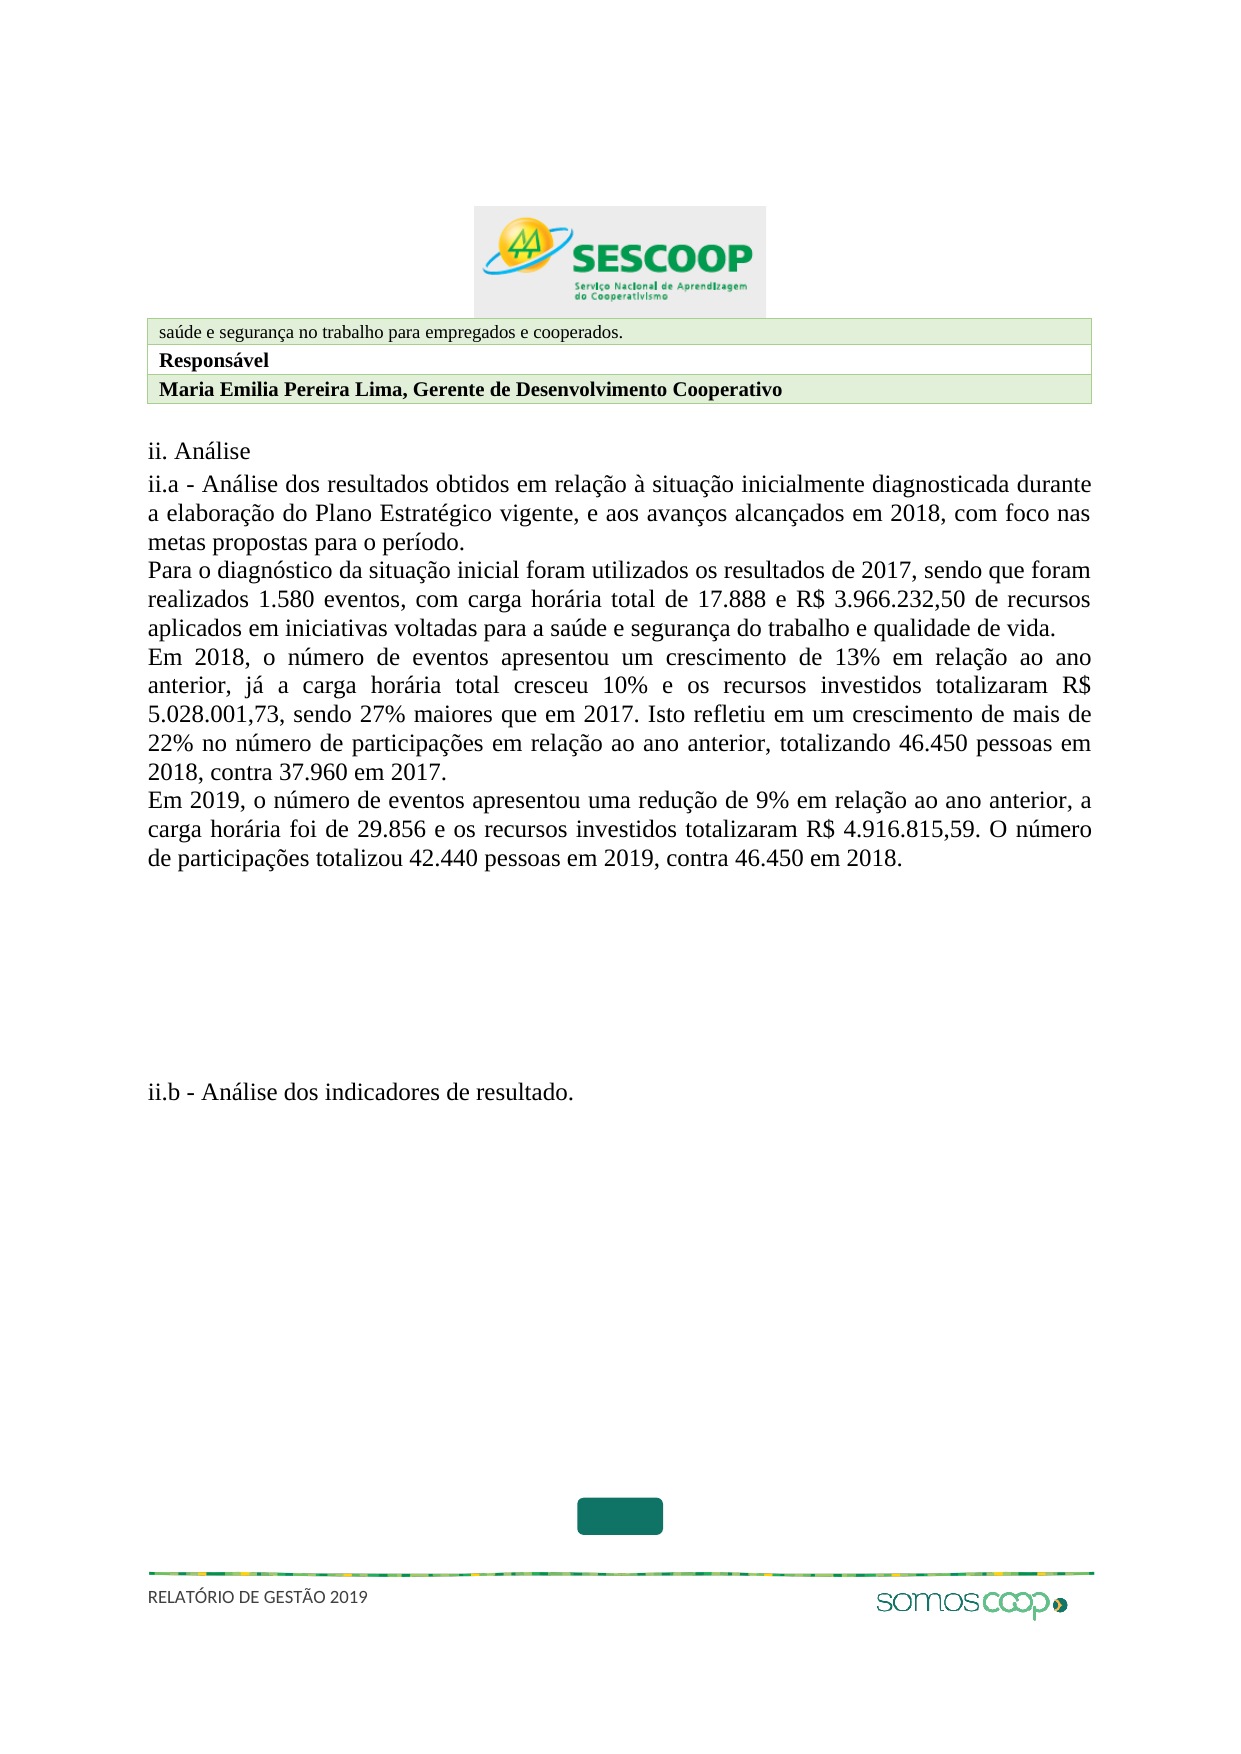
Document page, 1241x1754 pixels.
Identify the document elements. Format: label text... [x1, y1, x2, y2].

subtitle ii. Análise [148, 436, 1092, 465]
table_cell saúde e segurança no trabalho para empregados e cooperados. [148, 319, 1091, 344]
text Em 2018, o número de eventos apresentou um crescimento de 13% em relação ao ano anterior, já a carga horária total cresceu 10% e os recursos investidos totalizaram R$ 5.028.001,73, sendo 27% maiores que em 2017. Isto refletiu em um crescimento de mais de 22% no número de participações em relação ao ano anterior, totalizando 46.450 pessoas em 2018, contra 37.960 em 2017. [148, 642, 1092, 786]
text Para o diagnóstico da situação inicial foram utilizados os resultados de 2017, sendo que foram realizados 1.580 eventos, com carga horária total de 17.888 e R$ 3.966.232,50 de recursos aplicados em iniciativas voltadas para a saúde e segurança do trabalho e qualidade de vida. [148, 556, 1092, 642]
subtitle ii.a - Análise dos resultados obtidos em relação à situação inicialmente diagnosticada durante a elaboração do Plano Estratégico vigente, e aos avanços alcançados em 2018, com foco nas metas propostas para o período. [148, 469, 1092, 556]
subtitle ii.b - Análise dos indicadores de resultado. [148, 1077, 1092, 1106]
table_cell Responsável [148, 345, 1091, 374]
text Em 2019, o número de eventos apresentou uma redução de 9% em relação ao ano anterior, a carga horária foi de 29.856 e os recursos investidos totalizaram R$ 4.916.815,59. O número de participações totalizou 42.440 pessoas em 2019, contra 46.450 em 2018. [148, 786, 1092, 872]
table_cell Maria Emilia Pereira Lima, Gerente de Desenvolvimento Cooperativo [148, 375, 1091, 403]
